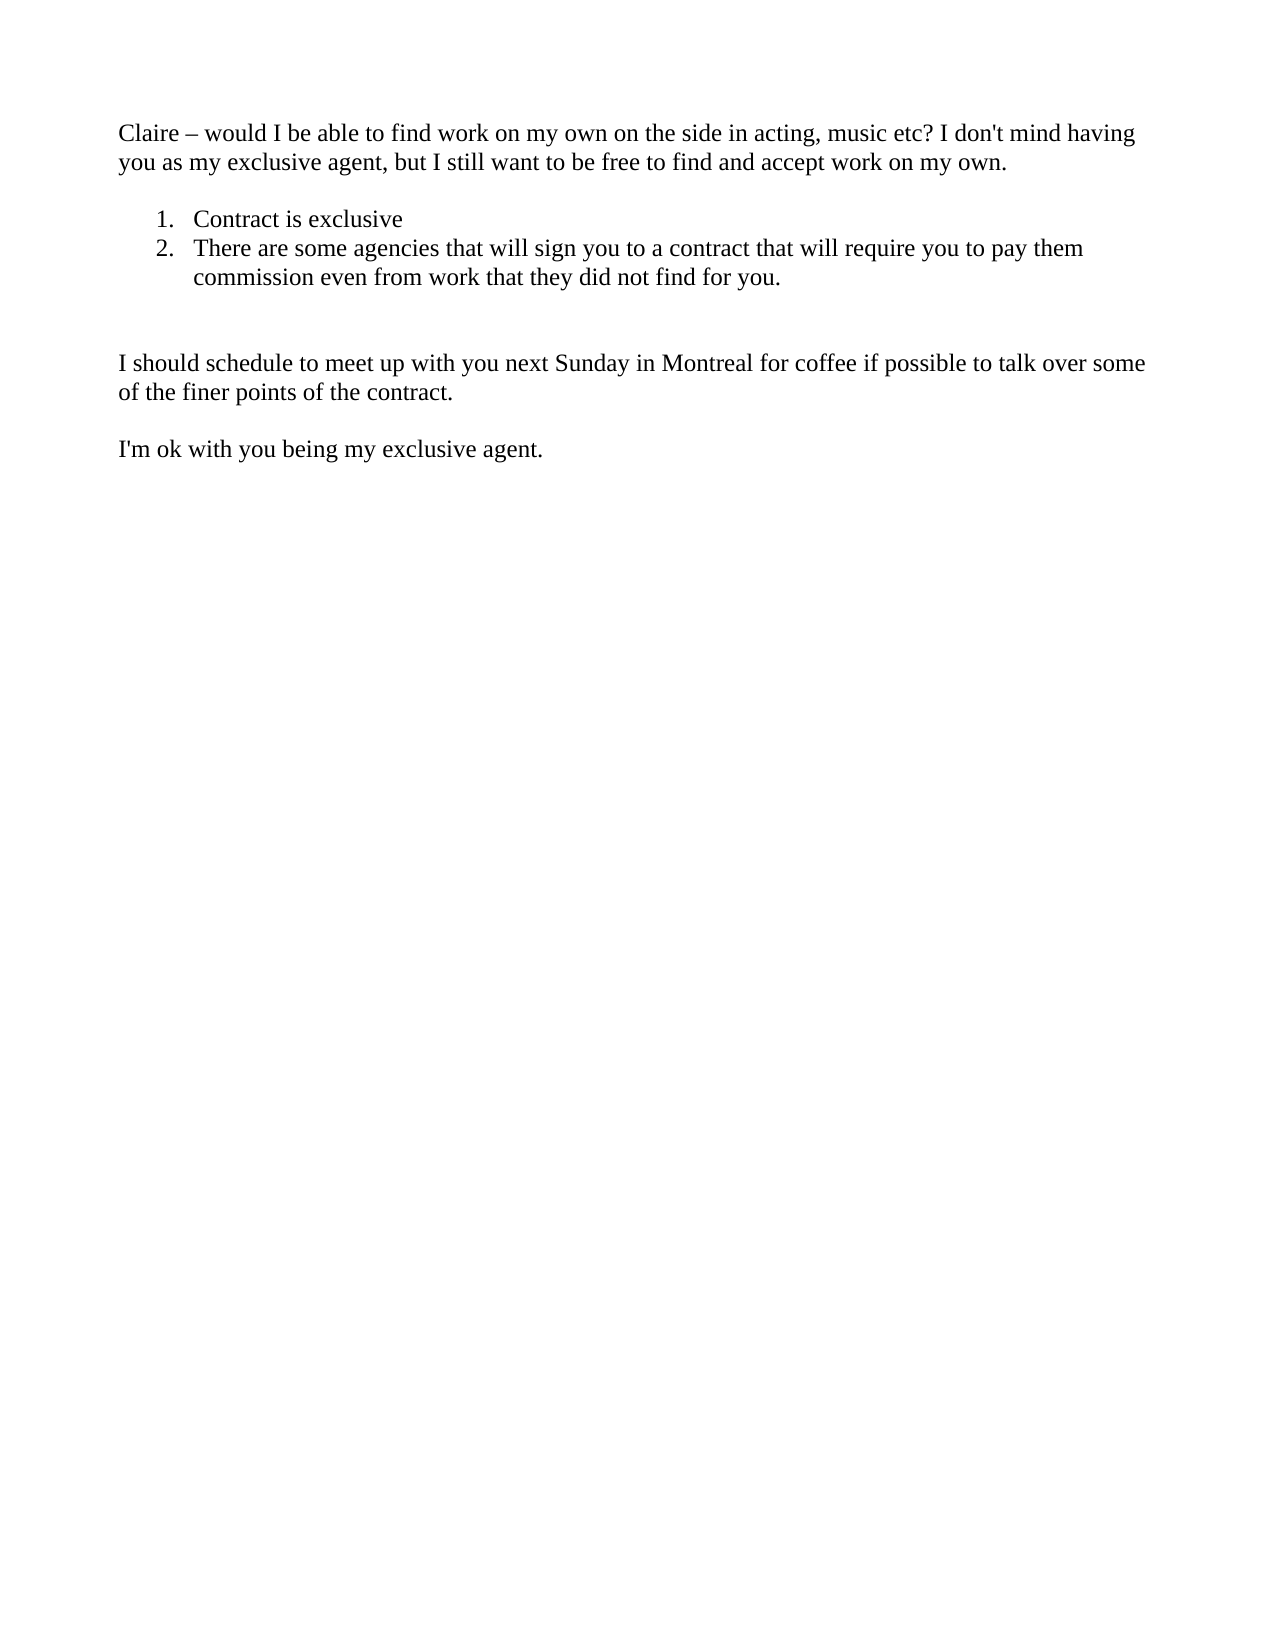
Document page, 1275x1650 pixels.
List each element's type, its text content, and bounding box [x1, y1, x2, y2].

list There are some agencies that will sign you to a contract that will require you to pay them commission even from work that they did not find for you. [156, 233, 1157, 291]
text I'm ok with you being my exclusive agent. [118, 434, 1157, 463]
list Contract is exclusive [156, 204, 1157, 233]
text Claire – would I be able to find work on my own on the side in acting, music etc? I don't mind having you as my exclusive agent, but I still want to be free to find and accept work on my own. [118, 118, 1157, 176]
text I should schedule to meet up with you next Sunday in Montreal for coffee if possible to talk over some of the finer points of the contract. [118, 348, 1157, 406]
